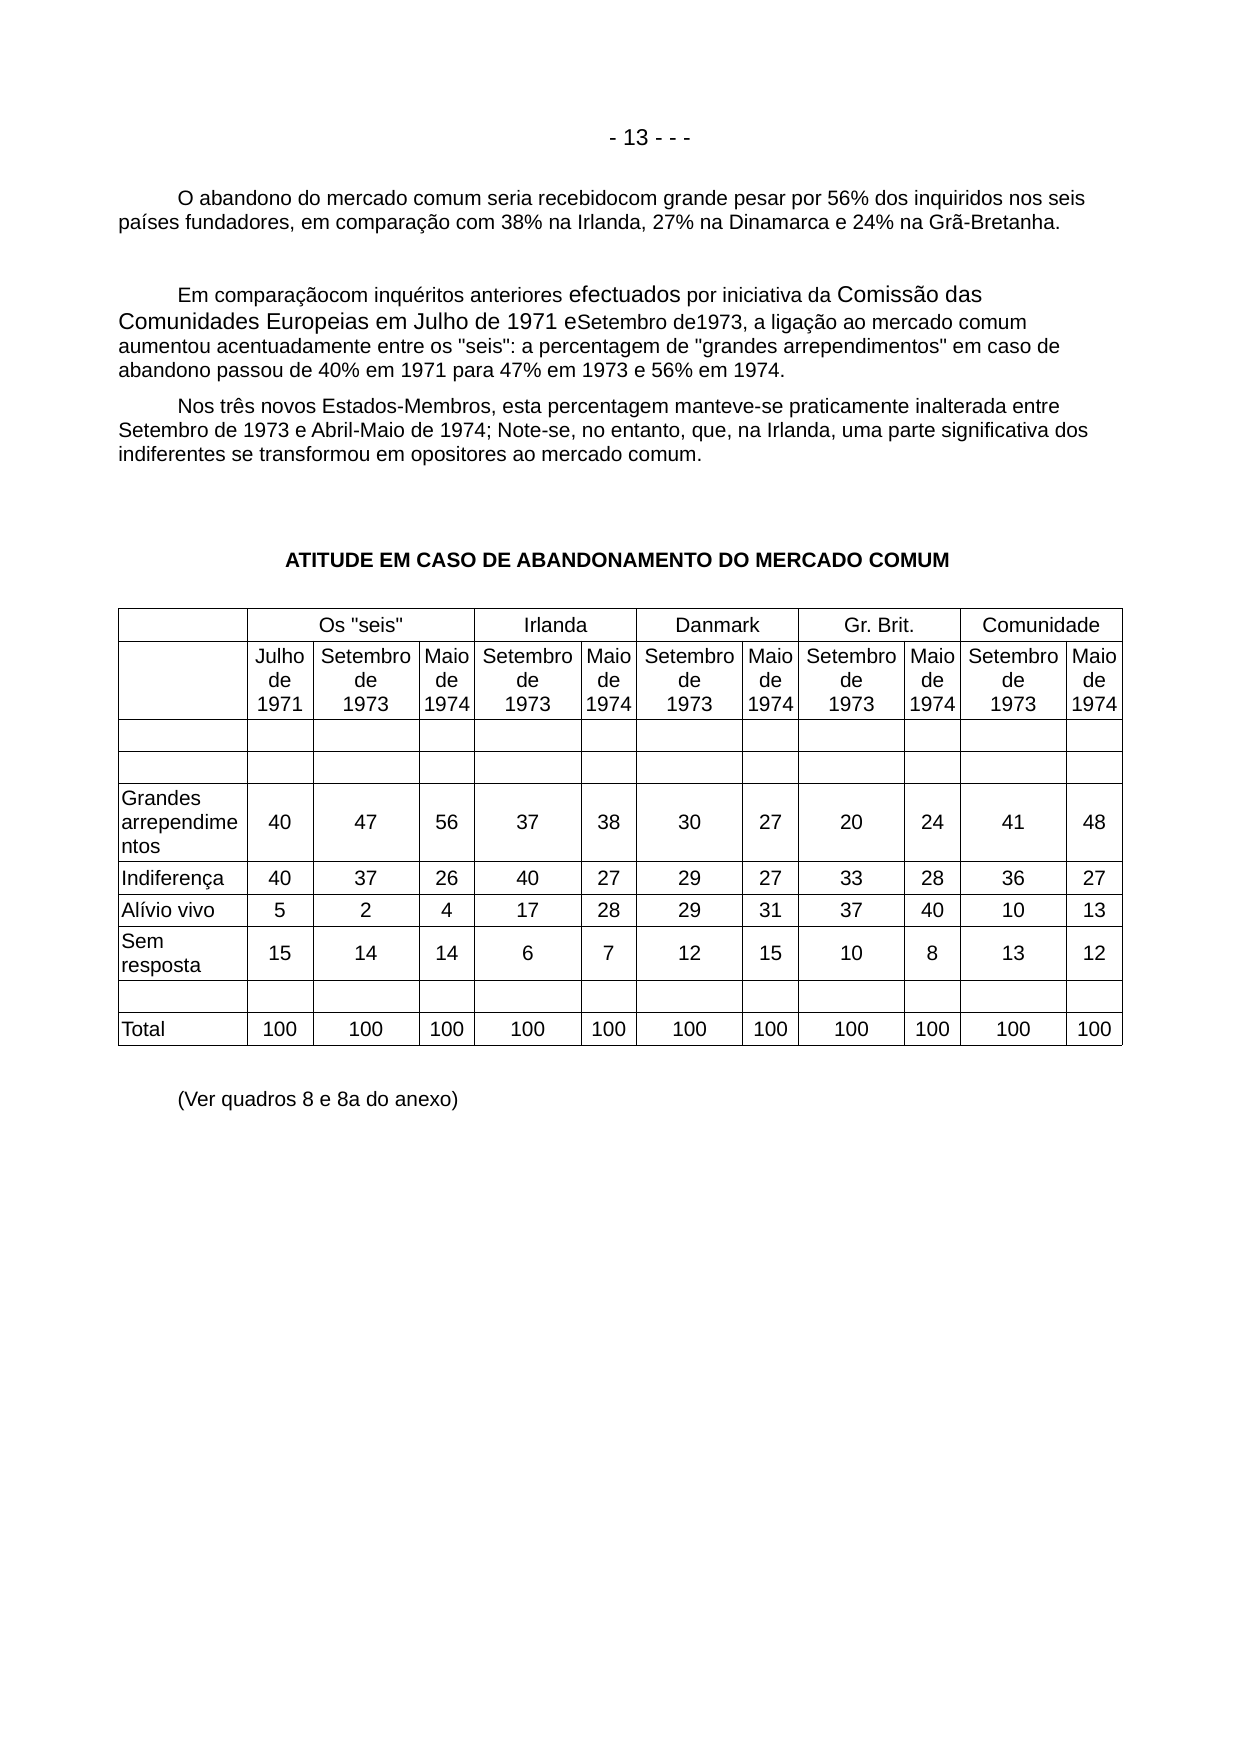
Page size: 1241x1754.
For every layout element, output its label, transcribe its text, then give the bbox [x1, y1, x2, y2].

table_cell 30 [637, 784, 742, 861]
table_cell [905, 981, 960, 1012]
table_cell Setembro de 1973 [637, 642, 742, 718]
table_cell 17 [475, 895, 581, 926]
table_cell [475, 720, 581, 751]
table_cell Setembro de 1973 [314, 642, 419, 718]
table_cell 31 [743, 895, 798, 926]
table_cell Maio de 1974 [905, 642, 960, 718]
text O abandono do mercado comum seria recebidocom grande pesar por 56% dos inquiridos nos seis países fundadores, em comparação com 38% na Irlanda, 27% na Dinamarca e 24% na Grã-Bretanha. [118, 186, 1122, 234]
table_cell [798, 576, 904, 608]
table_cell [961, 981, 1066, 1012]
table_cell 37 [799, 895, 904, 926]
table_cell [248, 720, 313, 751]
table_cell 100 [314, 1013, 419, 1044]
table_cell [582, 720, 636, 751]
table_cell Alívio vivo [119, 895, 247, 926]
table_cell 100 [248, 1013, 313, 1044]
table_cell [743, 981, 798, 1012]
table_cell 48 [1067, 784, 1122, 861]
table_cell [118, 576, 247, 608]
table_cell 38 [582, 784, 636, 861]
table_cell 40 [905, 895, 960, 926]
table_cell [419, 576, 474, 608]
table_cell [1067, 752, 1122, 783]
table_cell 28 [905, 862, 960, 893]
table_cell 7 [582, 927, 636, 980]
table_cell [799, 981, 904, 1012]
table_cell [582, 981, 636, 1012]
table_cell 100 [961, 1013, 1066, 1044]
table_cell 10 [799, 927, 904, 980]
table_cell 56 [420, 784, 474, 861]
table_cell [119, 981, 247, 1012]
table_cell [904, 576, 960, 608]
table_cell 100 [420, 1013, 474, 1044]
table_cell 4 [420, 895, 474, 926]
text Em comparaçãocom inquéritos anteriores efectuados por iniciativa da Comissão das Comunidades Europeias em Julho de 1971 eSetembro de1973, a ligação ao mercado comum aumentou acentuadamente entre os "seis": a percentagem de "grandes arrependimentos" em caso de abandono passou de 40% em 1971 para 47% em 1973 e 56% em 1974. [118, 281, 1122, 382]
table_cell [248, 752, 313, 783]
table_cell 15 [248, 927, 313, 980]
table_cell [637, 752, 742, 783]
table_cell [475, 576, 581, 608]
table_cell Irlanda [475, 609, 636, 641]
table_cell 47 [314, 784, 419, 861]
table_cell Indiferença [119, 862, 247, 893]
table_cell Maio de 1974 [1067, 642, 1122, 718]
table_cell [905, 752, 960, 783]
table_cell Maio de 1974 [743, 642, 798, 718]
table_cell 100 [799, 1013, 904, 1044]
table_cell [582, 752, 636, 783]
table_cell 29 [637, 862, 742, 893]
table_cell 13 [1067, 895, 1122, 926]
table_cell [960, 576, 1066, 608]
table_cell [799, 720, 904, 751]
table_cell [905, 720, 960, 751]
table_cell 6 [475, 927, 581, 980]
table_cell [475, 981, 581, 1012]
table_cell 41 [961, 784, 1066, 861]
table_cell 100 [582, 1013, 636, 1044]
table_cell [743, 720, 798, 751]
table_cell 27 [1067, 862, 1122, 893]
table_cell [313, 576, 419, 608]
table_cell 12 [637, 927, 742, 980]
table_cell [637, 981, 742, 1012]
table_cell Grandes arrependimentos [119, 784, 247, 861]
table_cell Os "seis" [248, 609, 474, 641]
table_cell Setembro de 1973 [961, 642, 1066, 718]
table_cell 28 [582, 895, 636, 926]
table_cell 100 [743, 1013, 798, 1044]
table_cell [475, 752, 581, 783]
table_cell 10 [961, 895, 1066, 926]
table_cell [314, 981, 419, 1012]
table_cell 40 [248, 784, 313, 861]
table_cell 40 [248, 862, 313, 893]
table_cell [1067, 981, 1122, 1012]
table_cell 24 [905, 784, 960, 861]
table_cell [961, 752, 1066, 783]
table_cell 20 [799, 784, 904, 861]
table_cell [119, 752, 247, 783]
table_header ATITUDE EM CASO DE ABANDONAMENTO DO MERCADO COMUM [118, 544, 1122, 576]
table_cell 27 [743, 862, 798, 893]
table_cell [961, 720, 1066, 751]
table_cell 12 [1067, 927, 1122, 980]
table_cell 15 [743, 927, 798, 980]
table_cell Total [119, 1013, 247, 1044]
table_cell [420, 752, 474, 783]
table_cell [420, 981, 474, 1012]
table_cell 36 [961, 862, 1066, 893]
table_cell 13 [961, 927, 1066, 980]
table_cell 100 [1067, 1013, 1122, 1044]
table_cell [119, 609, 247, 641]
table_cell [314, 720, 419, 751]
table_cell [247, 576, 313, 608]
table_cell 33 [799, 862, 904, 893]
table_cell Comunidade [961, 609, 1122, 641]
table_cell 2 [314, 895, 419, 926]
table_cell 14 [420, 927, 474, 980]
text Nos três novos Estados-Membros, esta percentagem manteve-se praticamente inalterada entre Setembro de 1973 e Abril-Maio de 1974; Note-se, no entanto, que, na Irlanda, uma parte significativa dos indiferentes se transformou em opositores ao mercado comum. [118, 394, 1122, 466]
table_cell [420, 720, 474, 751]
table_cell Setembro de 1973 [799, 642, 904, 718]
table_cell 27 [582, 862, 636, 893]
table_cell 37 [314, 862, 419, 893]
table_cell [743, 576, 798, 608]
table_cell Gr. Brit. [799, 609, 960, 641]
table_cell 26 [420, 862, 474, 893]
table_cell Sem resposta [119, 927, 247, 980]
table_cell Julho de 1971 [248, 642, 313, 718]
table_cell 14 [314, 927, 419, 980]
table_cell 100 [637, 1013, 742, 1044]
table_cell [119, 642, 247, 718]
table_cell 100 [475, 1013, 581, 1044]
table_cell [637, 720, 742, 751]
table_cell 37 [475, 784, 581, 861]
table_cell 40 [475, 862, 581, 893]
table_cell Danmark [637, 609, 798, 641]
table_cell [314, 752, 419, 783]
table_cell Maio de 1974 [420, 642, 474, 718]
table_cell [636, 576, 742, 608]
table_cell [1066, 576, 1122, 608]
table_cell [799, 752, 904, 783]
table_cell [581, 576, 636, 608]
table_cell Maio de 1974 [582, 642, 636, 718]
table_cell 100 [905, 1013, 960, 1044]
table_cell 5 [248, 895, 313, 926]
table_cell [1067, 720, 1122, 751]
table_cell [743, 752, 798, 783]
table_cell [248, 981, 313, 1012]
table_cell [119, 720, 247, 751]
table_cell 29 [637, 895, 742, 926]
table_cell 8 [905, 927, 960, 980]
text (Ver quadros 8 e 8a do anexo) [118, 1086, 1122, 1110]
table_cell 27 [743, 784, 798, 861]
table_cell Setembro de 1973 [475, 642, 581, 718]
